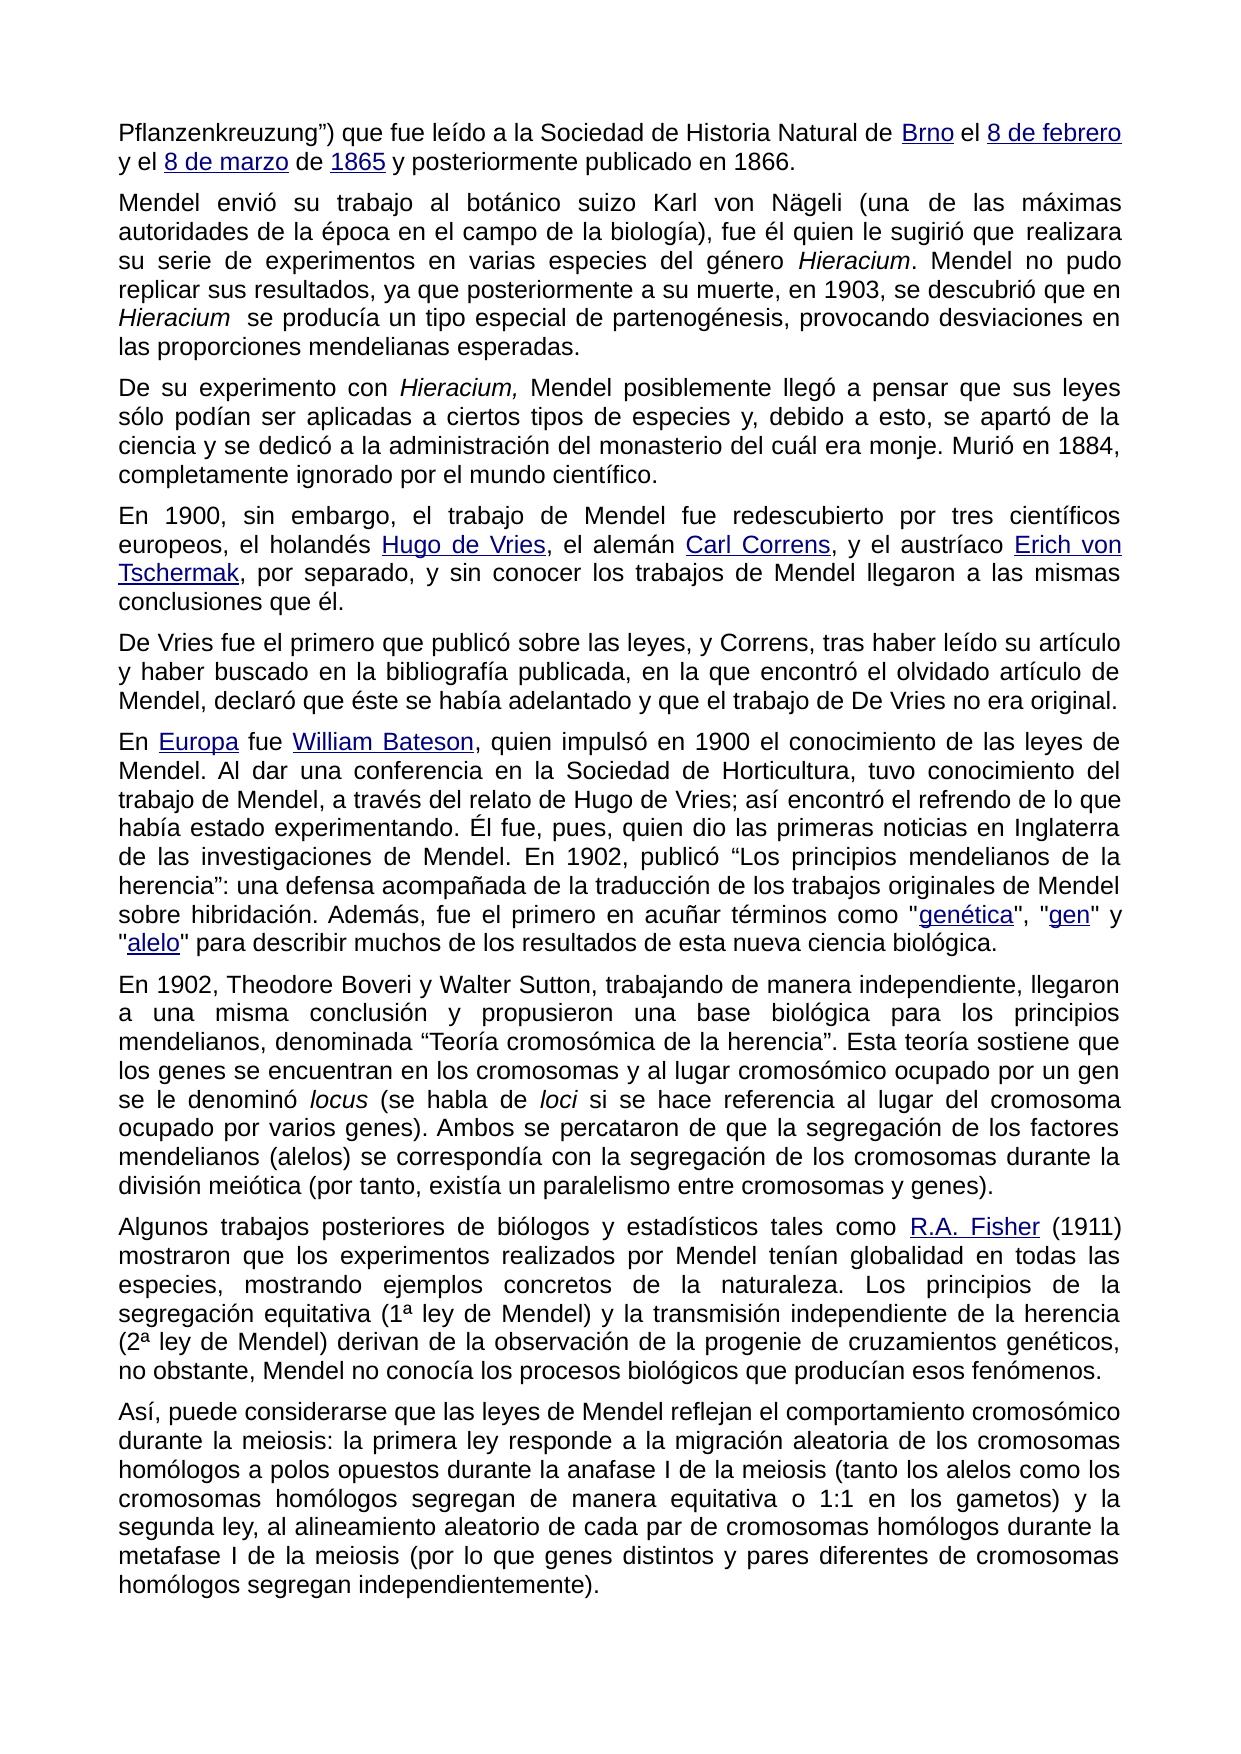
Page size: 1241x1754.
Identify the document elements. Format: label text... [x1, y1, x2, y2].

text Algunos trabajos posteriores de biólogos y estadísticos tales como R.A. Fisher (1911) mostraron que los experimentos realizados por Mendel tenían globalidad en todas las especies, mostrando ejemplos concretos de la naturaleza. Los principios de la segregación equitativa (1ª ley de Mendel) y la transmisión independiente de la herencia (2ª ley de Mendel) derivan de la observación de la progenie de cruzamientos genéticos, no obstante, Mendel no conocía los procesos biológicos que producían esos fenómenos. [118, 1212, 1122, 1385]
text En 1900, sin embargo, el trabajo de Mendel fue redescubierto por tres científicos europeos, el holandés Hugo de Vries, el alemán Carl Correns, y el austríaco Erich von Tschermak, por separado, y sin conocer los trabajos de Mendel llegaron a las mismas conclusiones que él. [118, 501, 1122, 616]
text De Vries fue el primero que publicó sobre las leyes, y Correns, tras haber leído su artículo y haber buscado en la bibliografía publicada, en la que encontró el olvidado artículo de Mendel, declaró que éste se había adelantado y que el trabajo de De Vries no era original. [118, 628, 1122, 714]
text De su experimento con Hieracium, Mendel posiblemente llegó a pensar que sus leyes sólo podían ser aplicadas a ciertos tipos de especies y, debido a esto, se apartó de la ciencia y se dedicó a la administración del monasterio del cuál era monje. Murió en 1884, completamente ignorado por el mundo científico. [118, 373, 1122, 488]
text Así, puede considerarse que las leyes de Mendel reflejan el comportamiento cromosómico durante la meiosis: la primera ley responde a la migración aleatoria de los cromosomas homólogos a polos opuestos durante la anafase I de la meiosis (tanto los alelos como los cromosomas homólogos segregan de manera equitativa o 1:1 en los gametos) y la segunda ley, al alineamiento aleatorio de cada par de cromosomas homólogos durante la metafase I de la meiosis (por lo que genes distintos y pares diferentes de cromosomas homólogos segregan independientemente). [118, 1397, 1122, 1598]
text En 1902, Theodore Boveri y Walter Sutton, trabajando de manera independiente, llegaron a una misma conclusión y propusieron una base biológica para los principios mendelianos, denominada “Teoría cromosómica de la herencia”. Esta teoría sostiene que los genes se encuentran en los cromosomas y al lugar cromosómico ocupado por un gen se le denominó locus (se habla de loci si se hace referencia al lugar del cromosoma ocupado por varios genes). Ambos se percataron de que la segregación de los factores mendelianos (alelos) se correspondía con la segregación de los cromosomas durante la división meiótica (por tanto, existía un paralelismo entre cromosomas y genes). [118, 970, 1122, 1200]
text Mendel envió su trabajo al botánico suizo Karl von Nägeli (una de las máximas autoridades de la época en el campo de la biología), fue él quien le sugirió que realizara su serie de experimentos en varias especies del género Hieracium. Mendel no pudo replicar sus resultados, ya que posteriormente a su muerte, en 1903, se descubrió que en Hieracium se producía un tipo especial de partenogénesis, provocando desviaciones en las proporciones mendelianas esperadas. [118, 188, 1122, 361]
text En Europa fue William Bateson, quien impulsó en 1900 el conocimiento de las leyes de Mendel. Al dar una conferencia en la Sociedad de Horticultura, tuvo conocimiento del trabajo de Mendel, a través del relato de Hugo de Vries; así encontró el refrendo de lo que había estado experimentando. Él fue, pues, quien dio las primeras noticias en Inglaterra de las investigaciones de Mendel. En 1902, publicó “Los principios mendelianos de la herencia”: una defensa acompañada de la traducción de los trabajos originales de Mendel sobre hibridación. Además, fue el primero en acuñar términos como "genética", "gen" y "alelo" para describir muchos de los resultados de esta nueva ciencia biológica. [118, 727, 1122, 957]
text Pflanzenkreuzung”) que fue leído a la Sociedad de Historia Natural de Brno el 8 de febrero y el 8 de marzo de 1865 y posteriormente publicado en 1866. [118, 118, 1122, 176]
